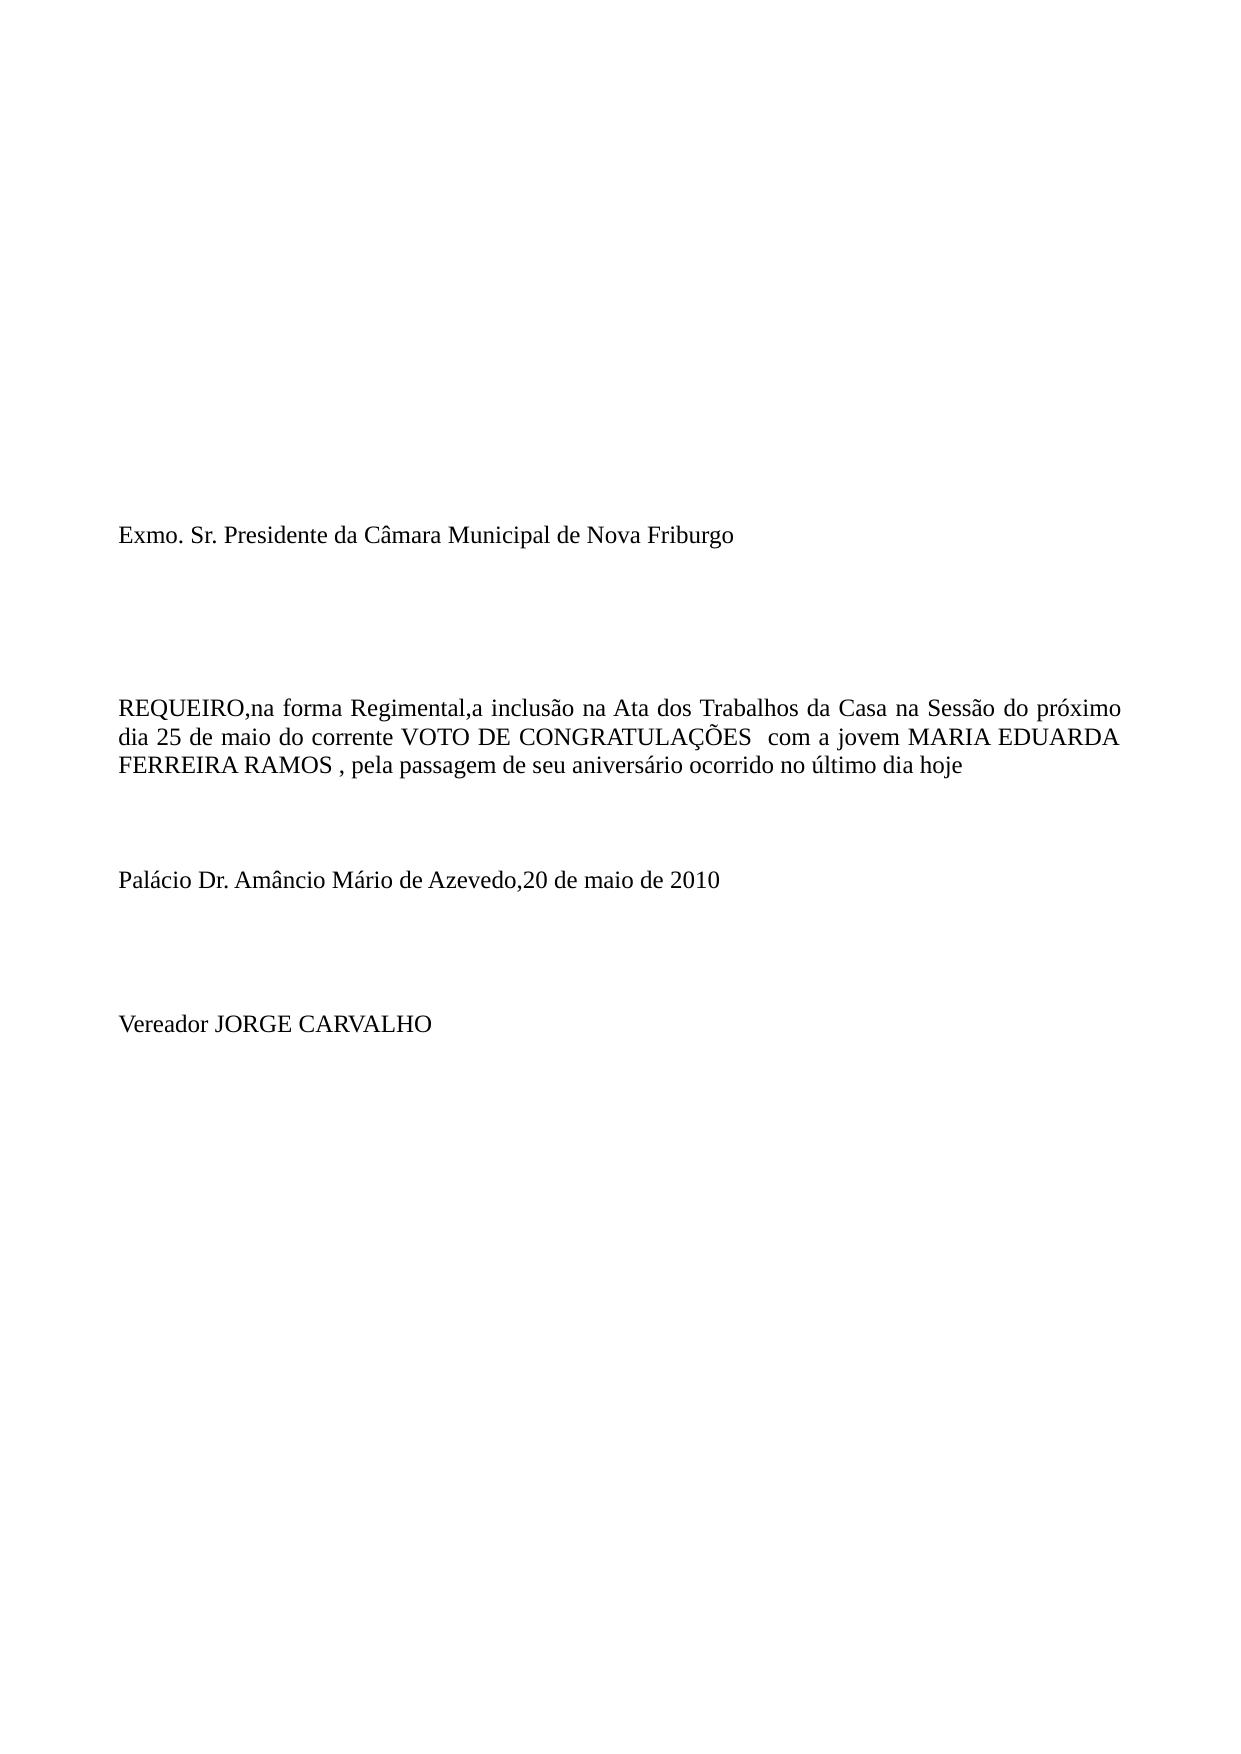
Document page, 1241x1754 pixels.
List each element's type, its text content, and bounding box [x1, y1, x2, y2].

text Exmo. Sr. Presidente da Câmara Municipal de Nova Friburgo [118, 521, 1122, 549]
text Palácio Dr. Amâncio Mário de Azevedo,20 de maio de 2010 [118, 866, 1122, 894]
text Vereador JORGE CARVALHO [118, 1009, 1122, 1038]
text REQUEIRO,na forma Regimental,a inclusão na Ata dos Trabalhos da Casa na Sessão do próximo dia 25 de maio do corrente VOTO DE CONGRATULAÇÕES com a jovem MARIA EDUARDA FERREIRA RAMOS , pela passagem de seu aniversário ocorrido no último dia hoje [118, 693, 1122, 779]
